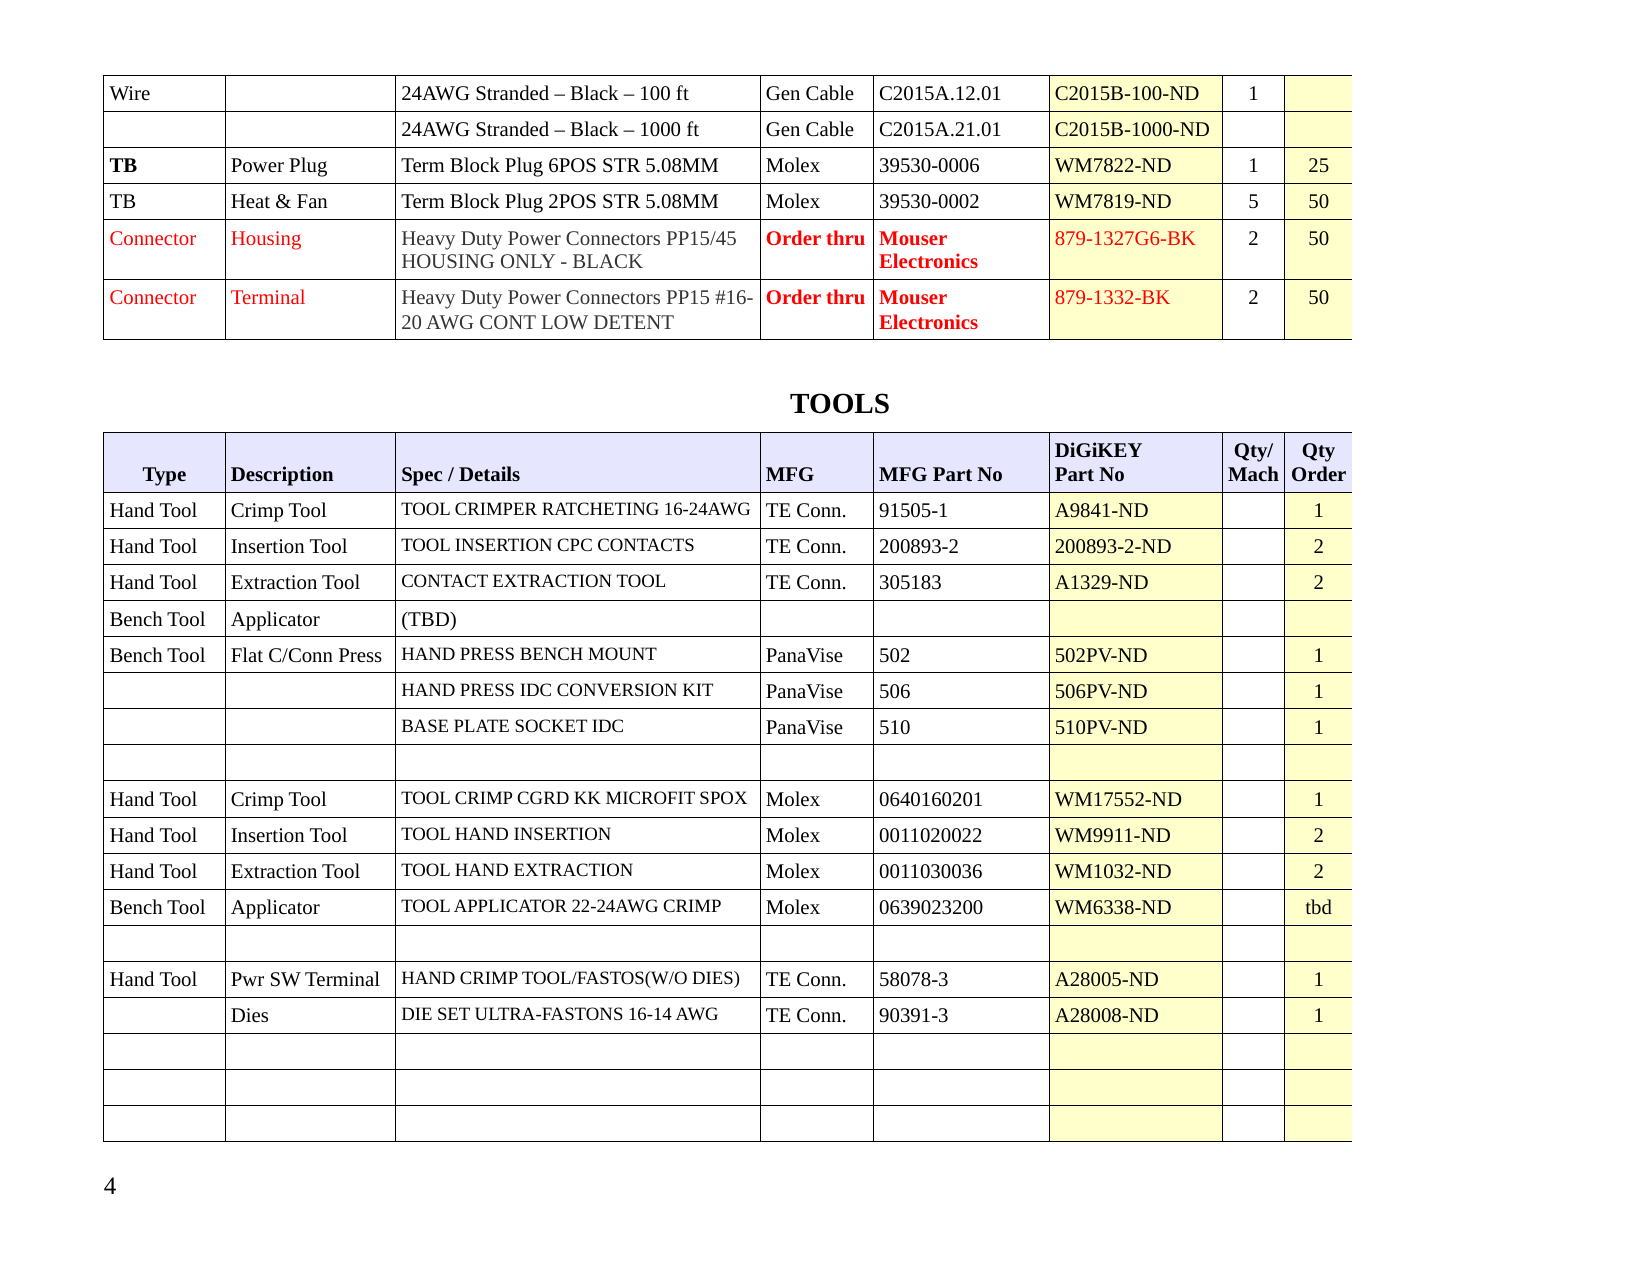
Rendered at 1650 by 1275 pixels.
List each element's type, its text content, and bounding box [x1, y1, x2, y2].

table_cell WM1032-ND [1050, 854, 1222, 888]
table_cell TE Conn. [761, 962, 873, 997]
table_cell 200893-2-ND [1050, 529, 1222, 564]
table_cell 50 [1285, 184, 1352, 219]
table_cell Heat & Fan [226, 184, 395, 219]
table_cell 50 [1285, 220, 1352, 279]
table_cell TB [104, 148, 225, 183]
table_cell 1 [1285, 709, 1352, 744]
table_cell [1285, 926, 1352, 961]
table_cell Mouser Electronics [874, 280, 1049, 339]
table_cell WM6338-ND [1050, 890, 1222, 924]
table_cell Wire [104, 76, 225, 111]
table_cell Terminal [226, 280, 395, 339]
table_cell HAND CRIMP TOOL/FASTOS(W/O DIES) [396, 962, 760, 997]
table_cell TB [104, 184, 225, 219]
table_cell [1223, 529, 1284, 564]
table_cell HAND PRESS BENCH MOUNT [396, 637, 760, 672]
table_cell Heavy Duty Power Connectors PP15/45 HOUSING ONLY - BLACK [396, 220, 760, 279]
table_cell [104, 1070, 225, 1105]
table_cell Dies [226, 998, 395, 1033]
table_cell HAND PRESS IDC CONVERSION KIT [396, 673, 760, 708]
table_cell [226, 112, 395, 147]
table_cell tbd [1285, 890, 1352, 924]
table_cell PanaVise [761, 673, 873, 708]
table_cell 0011030036 [874, 854, 1049, 888]
table_cell [1285, 1106, 1352, 1141]
table_cell 91505-1 [874, 493, 1049, 528]
table_cell [104, 745, 225, 780]
table_cell [874, 745, 1049, 780]
table_cell Gen Cable [761, 112, 873, 147]
table_cell 39530-0006 [874, 148, 1049, 183]
table_cell [104, 998, 225, 1033]
table_cell 502 [874, 637, 1049, 672]
table_cell [1285, 745, 1352, 780]
table_cell [1223, 926, 1284, 961]
table_cell TE Conn. [761, 565, 873, 600]
table_cell [396, 745, 760, 780]
table_cell [1285, 76, 1352, 111]
table_cell TOOL APPLICATOR 22-24AWG CRIMP [396, 890, 760, 924]
table_cell [1285, 1070, 1352, 1105]
table_cell Power Plug [226, 148, 395, 183]
table_cell Term Block Plug 2POS STR 5.08MM [396, 184, 760, 219]
table_cell [226, 76, 395, 111]
table_cell Bench Tool [104, 890, 225, 924]
table_cell 2 [1285, 818, 1352, 852]
table_cell C2015A.12.01 [874, 76, 1049, 111]
table_cell [1285, 1034, 1352, 1069]
table_cell 510 [874, 709, 1049, 744]
text TOOLS [103, 386, 1576, 419]
table_cell Molex [761, 184, 873, 219]
table_cell WM7819-ND [1050, 184, 1222, 219]
table_cell [1223, 493, 1284, 528]
table_cell TOOL HAND INSERTION [396, 818, 760, 852]
table_cell [104, 673, 225, 708]
table_cell Pwr SW Terminal [226, 962, 395, 997]
table_cell C2015A.21.01 [874, 112, 1049, 147]
table_cell Applicator [226, 890, 395, 924]
table_cell 2 [1285, 854, 1352, 888]
table_cell [396, 1106, 760, 1141]
table_cell [226, 1106, 395, 1141]
table_cell Hand Tool [104, 854, 225, 888]
table_cell 506 [874, 673, 1049, 708]
table_cell 1 [1285, 962, 1352, 997]
table_cell 506PV-ND [1050, 673, 1222, 708]
table_cell TE Conn. [761, 998, 873, 1033]
table_cell 2 [1223, 280, 1284, 339]
table_cell 1 [1285, 781, 1352, 816]
table_cell 1 [1285, 998, 1352, 1033]
table_cell 25 [1285, 148, 1352, 183]
table_cell [1223, 781, 1284, 816]
table_cell Connector [104, 220, 225, 279]
table_cell 2 [1223, 220, 1284, 279]
table_cell [761, 1070, 873, 1105]
table_cell [1223, 112, 1284, 147]
table_cell TOOL HAND EXTRACTION [396, 854, 760, 888]
table_cell Term Block Plug 6POS STR 5.08MM [396, 148, 760, 183]
table_cell 1 [1223, 148, 1284, 183]
table_cell 2 [1285, 529, 1352, 564]
table_cell [104, 926, 225, 961]
table_cell [1223, 745, 1284, 780]
table_cell 90391-3 [874, 998, 1049, 1033]
table_cell Molex [761, 818, 873, 852]
table_header Type [104, 433, 225, 492]
table_cell Mouser Electronics [874, 220, 1049, 279]
table_cell Crimp Tool [226, 493, 395, 528]
table_cell WM7822-ND [1050, 148, 1222, 183]
table_cell [1223, 998, 1284, 1033]
table_cell Gen Cable [761, 76, 873, 111]
table_cell [874, 1070, 1049, 1105]
table_cell 1 [1285, 637, 1352, 672]
table_cell 305183 [874, 565, 1049, 600]
table_cell 24AWG Stranded – Black – 1000 ft [396, 112, 760, 147]
table_cell Crimp Tool [226, 781, 395, 816]
table_cell 0011020022 [874, 818, 1049, 852]
table_cell 1 [1285, 673, 1352, 708]
table_cell 1 [1223, 76, 1284, 111]
table_cell [226, 1070, 395, 1105]
table_cell [1223, 854, 1284, 888]
table_cell [874, 1034, 1049, 1069]
table_cell Applicator [226, 601, 395, 636]
table_cell TOOL INSERTION CPC CONTACTS [396, 529, 760, 564]
table_cell 510PV-ND [1050, 709, 1222, 744]
table_cell [1285, 601, 1352, 636]
table_cell [1050, 745, 1222, 780]
table_cell Extraction Tool [226, 565, 395, 600]
table_cell Connector [104, 280, 225, 339]
table_cell [1223, 1106, 1284, 1141]
table_cell 0639023200 [874, 890, 1049, 924]
table_header Qty/ Mach [1223, 433, 1284, 492]
table_header MFG Part No [874, 433, 1049, 492]
table_cell Flat C/Conn Press [226, 637, 395, 672]
table_cell [1223, 1070, 1284, 1105]
table_cell [1223, 818, 1284, 852]
table_cell TOOL CRIMPER RATCHETING 16-24AWG [396, 493, 760, 528]
table_cell TOOL CRIMP CGRD KK MICROFIT SPOX [396, 781, 760, 816]
table_cell 200893-2 [874, 529, 1049, 564]
table_cell 39530-0002 [874, 184, 1049, 219]
table_cell TE Conn. [761, 493, 873, 528]
table_cell Extraction Tool [226, 854, 395, 888]
table_header Description [226, 433, 395, 492]
table_cell [396, 1070, 760, 1105]
table_cell Insertion Tool [226, 818, 395, 852]
table_cell Hand Tool [104, 493, 225, 528]
table_cell Housing [226, 220, 395, 279]
table_cell Hand Tool [104, 529, 225, 564]
table_cell [761, 601, 873, 636]
table_cell [1223, 709, 1284, 744]
table_header MFG [761, 433, 873, 492]
table_cell [874, 601, 1049, 636]
table_cell Molex [761, 781, 873, 816]
table_header Qty Order [1285, 433, 1352, 492]
table_cell [1050, 926, 1222, 961]
table_cell 58078-3 [874, 962, 1049, 997]
table_cell [1223, 637, 1284, 672]
table_cell A28005-ND [1050, 962, 1222, 997]
table_cell (TBD) [396, 601, 760, 636]
table_cell [396, 926, 760, 961]
table_cell [226, 673, 395, 708]
table_header Spec / Details [396, 433, 760, 492]
table_cell [1223, 601, 1284, 636]
table_cell PanaVise [761, 709, 873, 744]
table_cell DIE SET ULTRA-FASTONS 16-14 AWG [396, 998, 760, 1033]
table_cell [226, 745, 395, 780]
table_cell Hand Tool [104, 565, 225, 600]
table_cell [104, 1034, 225, 1069]
table_cell Order thru [761, 280, 873, 339]
table_cell [104, 1106, 225, 1141]
table_cell 2 [1285, 565, 1352, 600]
table_cell 879-1327G6-BK [1050, 220, 1222, 279]
table_cell 879-1332-BK [1050, 280, 1222, 339]
table_cell Molex [761, 148, 873, 183]
table_cell [761, 1106, 873, 1141]
table_cell Molex [761, 890, 873, 924]
table_cell [761, 745, 873, 780]
table_cell [874, 1106, 1049, 1141]
table_cell C2015B-1000-ND [1050, 112, 1222, 147]
table_cell A1329-ND [1050, 565, 1222, 600]
table_cell [1223, 1034, 1284, 1069]
table_cell [104, 709, 225, 744]
table_cell Molex [761, 854, 873, 888]
table_cell [226, 926, 395, 961]
table_header DiGiKEY Part No [1050, 433, 1222, 492]
table_cell [396, 1034, 760, 1069]
table_cell Bench Tool [104, 637, 225, 672]
table_cell 24AWG Stranded – Black – 100 ft [396, 76, 760, 111]
table_cell [1285, 112, 1352, 147]
table_cell Hand Tool [104, 781, 225, 816]
table_cell [104, 112, 225, 147]
table_cell Insertion Tool [226, 529, 395, 564]
table_cell [1223, 890, 1284, 924]
table_cell 5 [1223, 184, 1284, 219]
table_cell [1223, 962, 1284, 997]
table_cell [1223, 565, 1284, 600]
table_cell Heavy Duty Power Connectors PP15 #16-20 AWG CONT LOW DETENT [396, 280, 760, 339]
table_cell [1050, 601, 1222, 636]
table_cell 1 [1285, 493, 1352, 528]
table_cell [1050, 1106, 1222, 1141]
table_cell Hand Tool [104, 818, 225, 852]
table_cell [226, 1034, 395, 1069]
table_cell PanaVise [761, 637, 873, 672]
table_cell C2015B-100-ND [1050, 76, 1222, 111]
table_cell [874, 926, 1049, 961]
table_cell WM9911-ND [1050, 818, 1222, 852]
table_cell 0640160201 [874, 781, 1049, 816]
table_cell [761, 926, 873, 961]
table_cell WM17552-ND [1050, 781, 1222, 816]
table_cell 50 [1285, 280, 1352, 339]
table_cell BASE PLATE SOCKET IDC [396, 709, 760, 744]
table_cell [1050, 1034, 1222, 1069]
table_cell [226, 709, 395, 744]
table_cell TE Conn. [761, 529, 873, 564]
table_cell Bench Tool [104, 601, 225, 636]
table_cell [761, 1034, 873, 1069]
table_cell CONTACT EXTRACTION TOOL [396, 565, 760, 600]
table_cell Order thru [761, 220, 873, 279]
table_cell [1223, 673, 1284, 708]
table_cell Hand Tool [104, 962, 225, 997]
table_cell 502PV-ND [1050, 637, 1222, 672]
table_cell A9841-ND [1050, 493, 1222, 528]
table_cell A28008-ND [1050, 998, 1222, 1033]
table_cell [1050, 1070, 1222, 1105]
